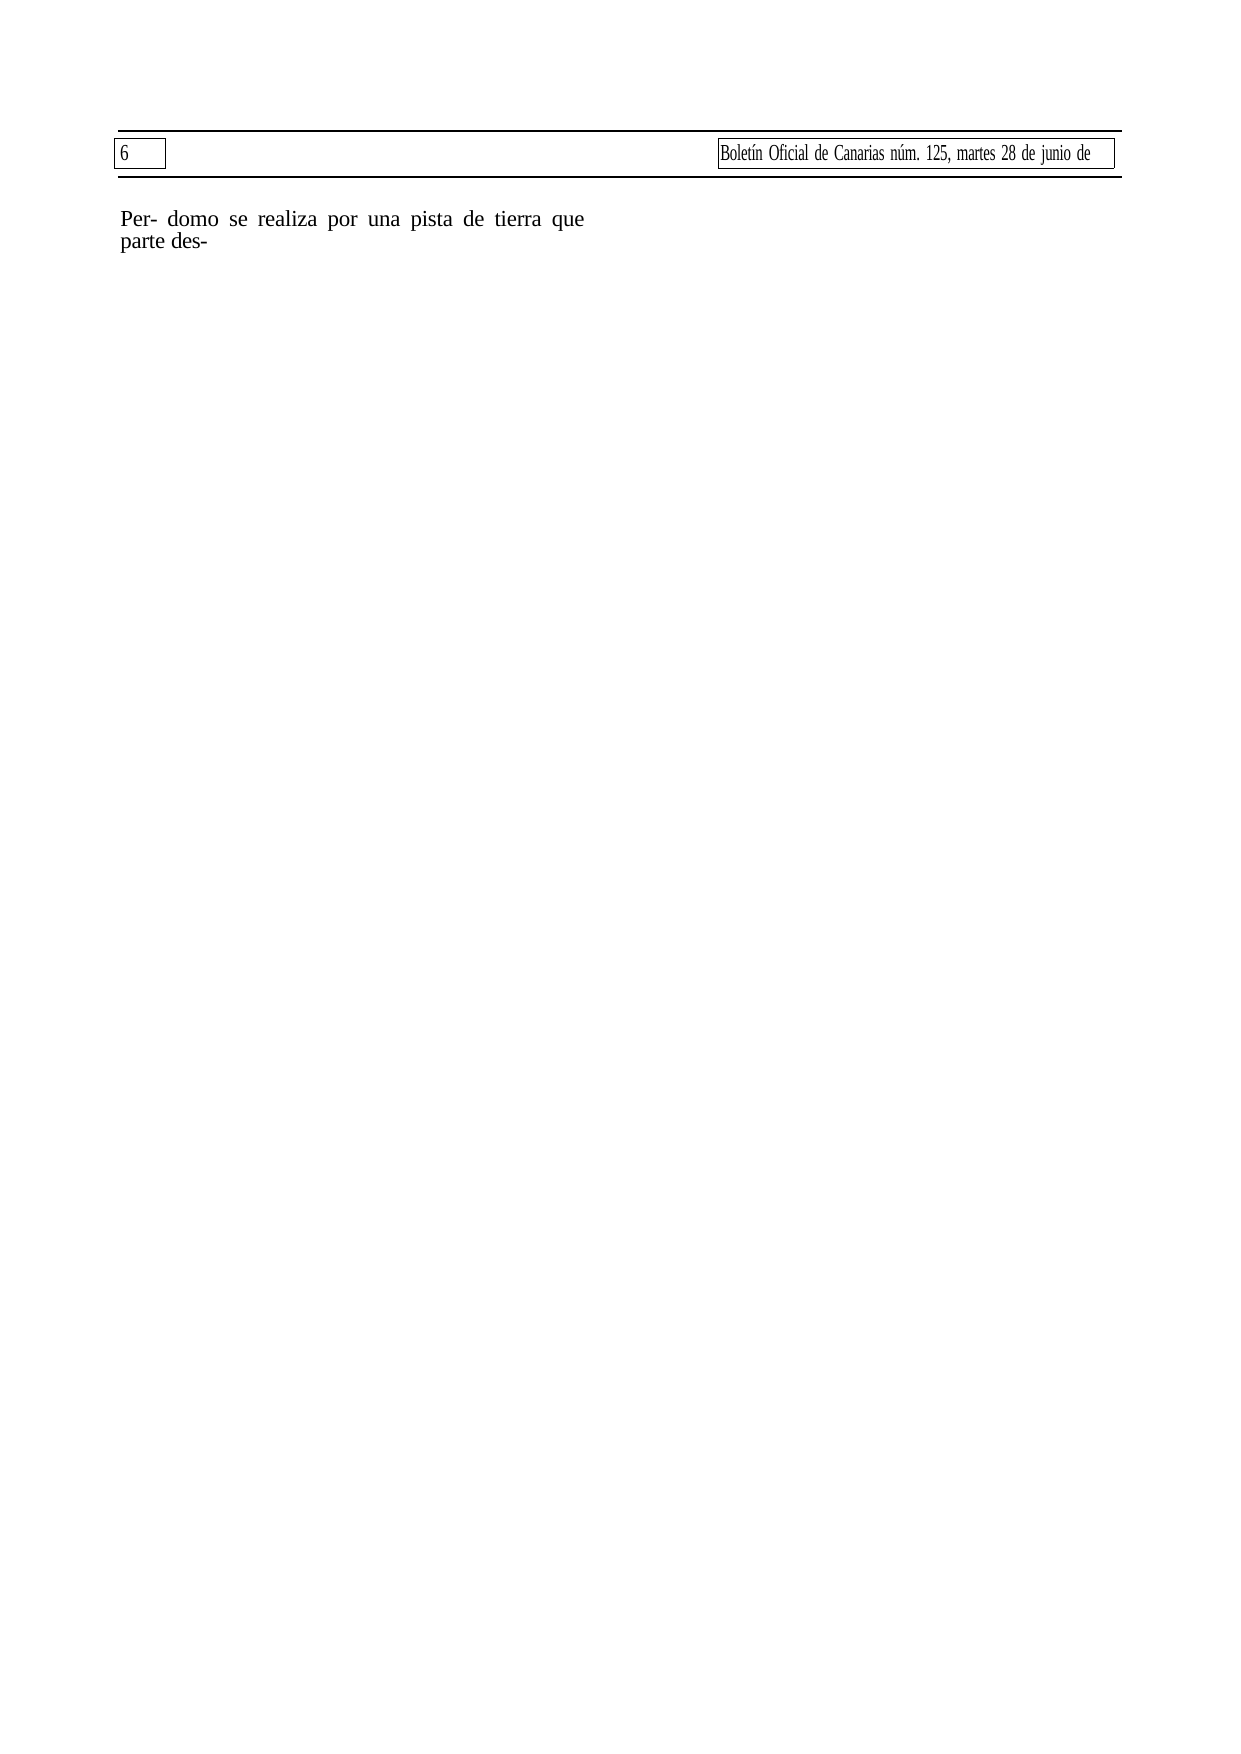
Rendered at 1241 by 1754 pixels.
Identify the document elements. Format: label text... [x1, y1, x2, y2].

text Per- domo se realiza por una pista de tierra que parte des- [120, 208, 584, 254]
